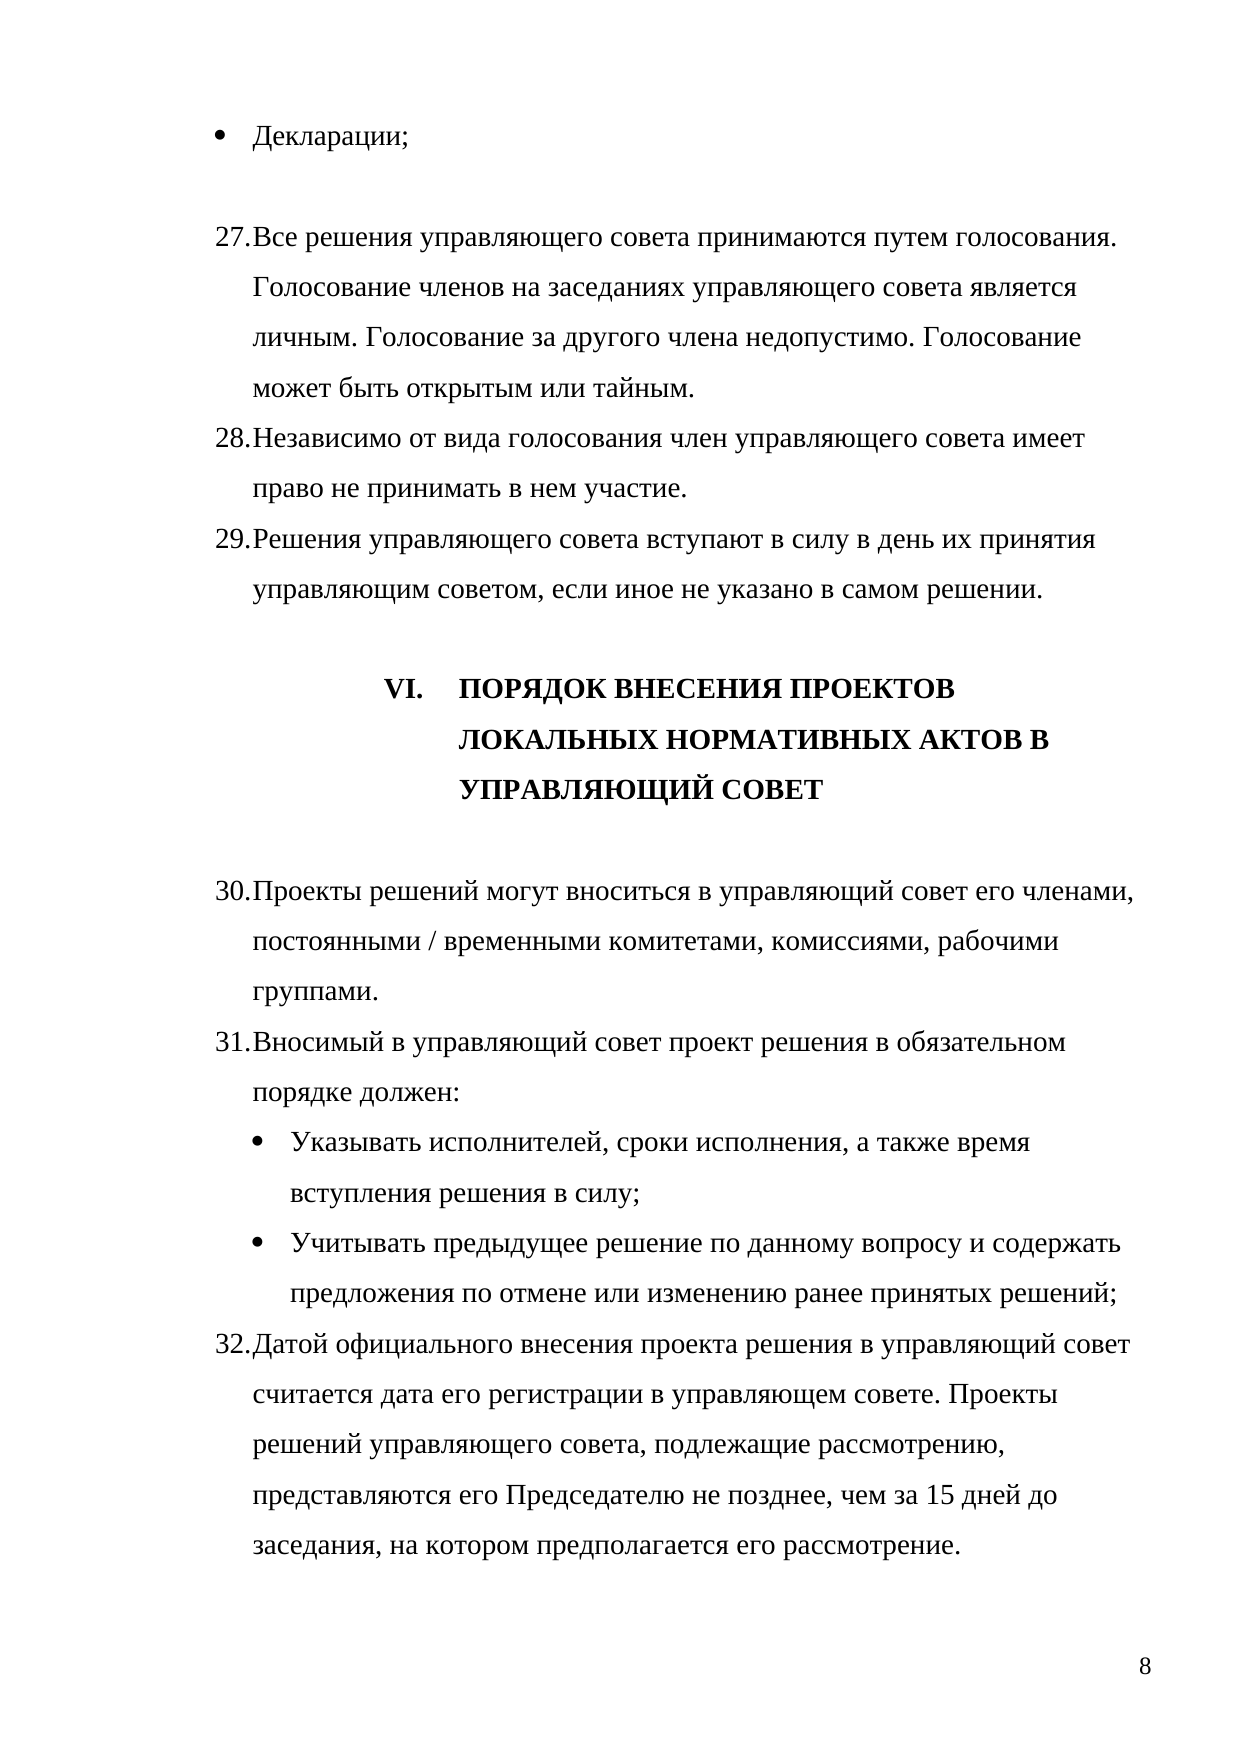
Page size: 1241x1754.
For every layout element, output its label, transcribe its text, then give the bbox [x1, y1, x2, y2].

list Проекты решений могут вноситься в управляющий совет его членами, постоянными / временными комитетами, комиссиями, рабочими группами. [215, 873, 1152, 1007]
list Датой официального внесения проекта решения в управляющий совет считается дата его регистрации в управляющем совете. Проекты решений управляющего совета, подлежащие рассмотрению, представляются его Председателю не позднее, чем за 15 дней до заседания, на котором предполагается его рассмотрение. [215, 1326, 1152, 1561]
list Указывать исполнителей, сроки исполнения, а также время вступления решения в силу; [252, 1124, 1152, 1208]
list Все решения управляющего совета принимаются путем голосования. Голосование членов на заседаниях управляющего совета является личным. Голосование за другого члена недопустимо. Голосование может быть открытым или тайным. [215, 219, 1152, 403]
list Декларации; [215, 118, 1152, 152]
list Независимо от вида голосования член управляющего совета имеет право не принимать в нем участие. [215, 420, 1152, 504]
list Учитывать предыдущее решение по данному вопросу и содержать предложения по отмене или изменению ранее принятых решений; [252, 1225, 1152, 1309]
list ПОРЯДОК ВНЕСЕНИЯ ПРОЕКТОВ ЛОКАЛЬНЫХ НОРМАТИВНЫХ АКТОВ В УПРАВЛЯЮЩИЙ СОВЕТ [383, 672, 1152, 806]
list Решения управляющего совета вступают в силу в день их принятия управляющим советом, если иное не указано в самом решении. [215, 521, 1152, 604]
list Вносимый в управляющий совет проект решения в обязательном порядке должен: [215, 1024, 1152, 1108]
